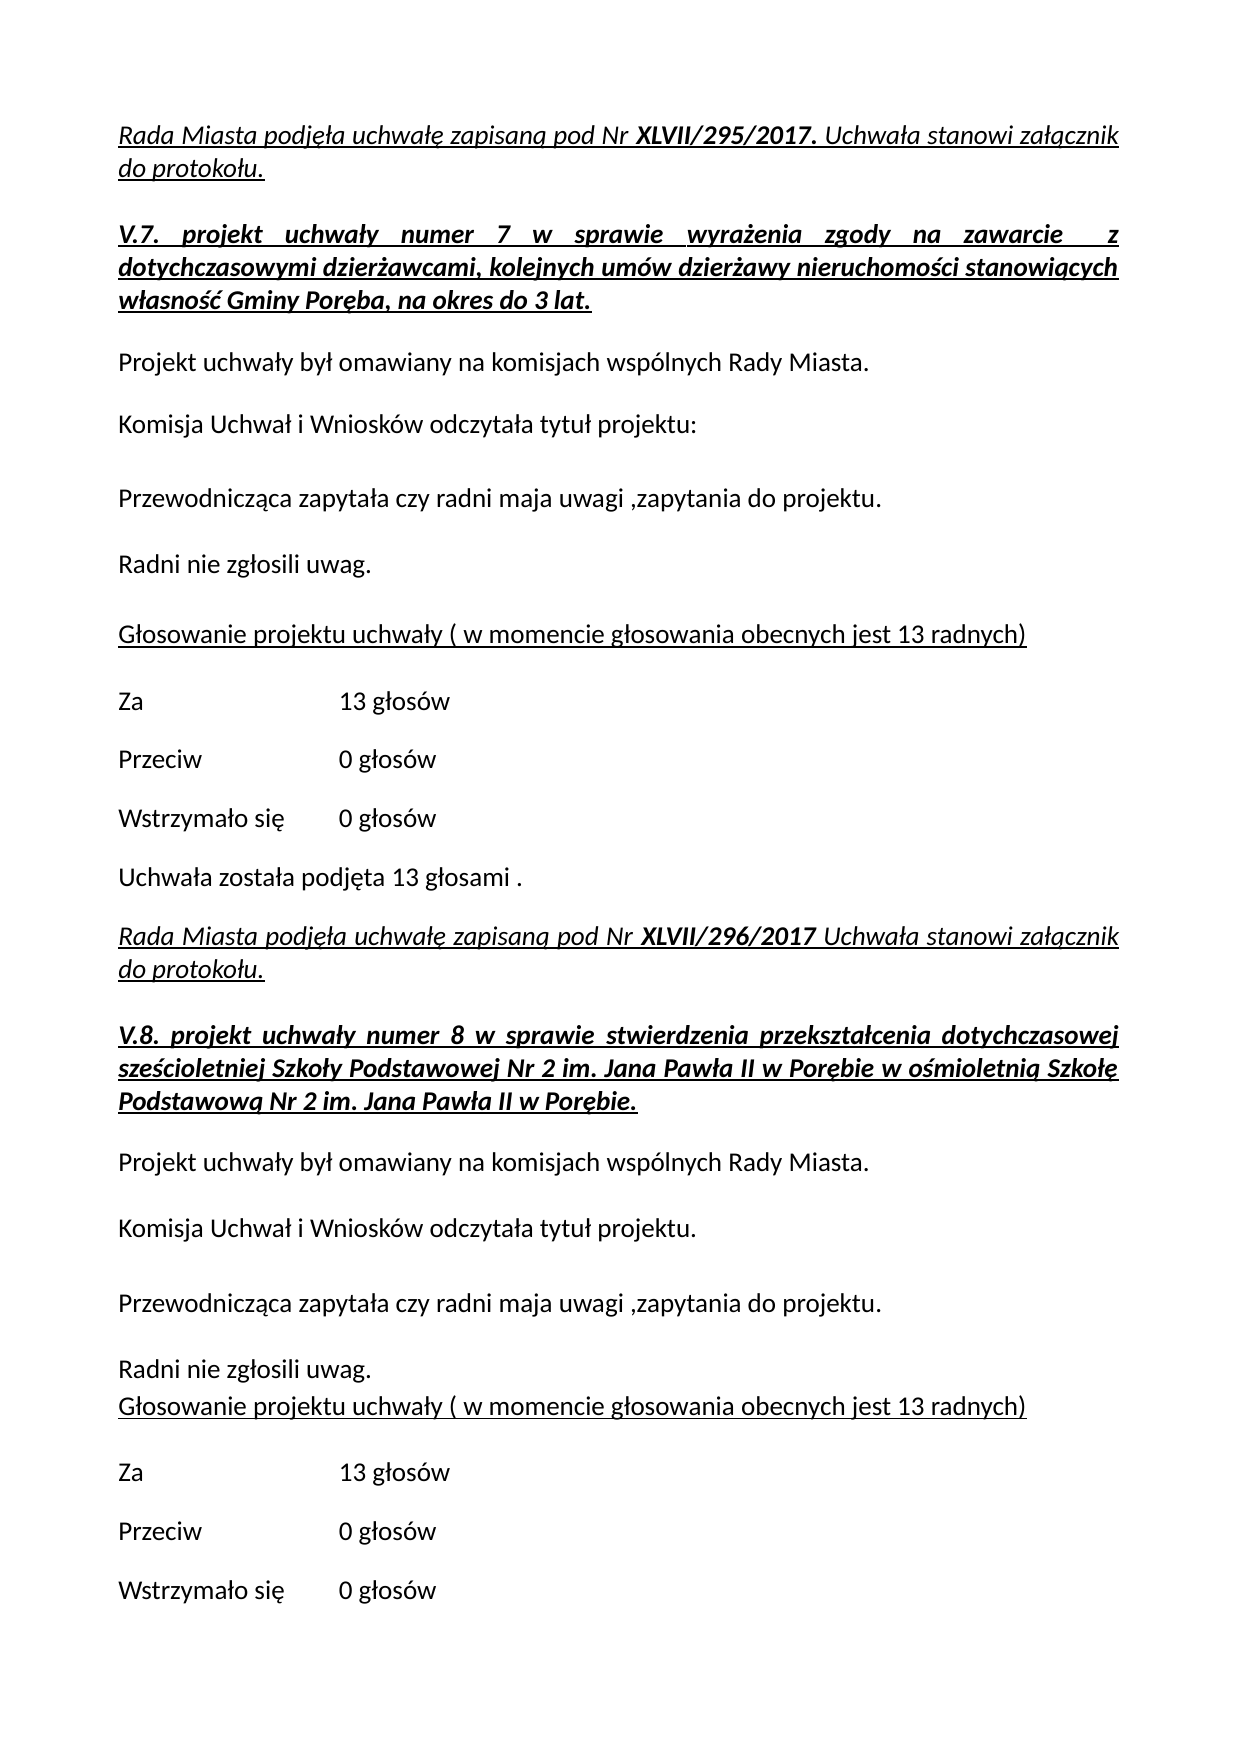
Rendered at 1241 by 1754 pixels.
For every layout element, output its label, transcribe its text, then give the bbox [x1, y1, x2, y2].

text Wstrzymało się 0 głosów [118, 1573, 1122, 1606]
text V.7. projekt uchwały numer 7 w sprawie wyrażenia zgody na zawarcie z dotychczasowymi dzierżawcami, kolejnych umów dzierżawy nieruchomości stanowiących własność Gminy Poręba, na okres do 3 lat. [118, 217, 1122, 316]
text Radni nie zgłosili uwag. [118, 547, 1122, 580]
text Przeciw 0 głosów [118, 742, 1122, 776]
text Projekt uchwały był omawiany na komisjach wspólnych Rady Miasta. [118, 345, 1122, 378]
text Za 13 głosów [118, 1456, 1122, 1489]
text Komisja Uchwał i Wniosków odczytała tytuł projektu. [118, 1212, 1122, 1245]
text Rada Miasta podjęła uchwałę zapisaną pod Nr XLVII/295/2017. Uchwała stanowi załącznik do protokołu. [118, 118, 1122, 184]
text V.8. projekt uchwały numer 8 w sprawie stwierdzenia przekształcenia dotychczasowej sześcioletniej Szkoły Podstawowej Nr 2 im. Jana Pawła II w Porębie w ośmioletnią Szkołę Podstawową Nr 2 im. Jana Pawła II w Porębie. [118, 1018, 1122, 1117]
text Głosowanie projektu uchwały ( w momencie głosowania obecnych jest 13 radnych) [118, 618, 1122, 651]
text Głosowanie projektu uchwały ( w momencie głosowania obecnych jest 13 radnych) [118, 1389, 1122, 1423]
text Uchwała została podjęta 13 głosami . [118, 860, 1122, 893]
text Wstrzymało się 0 głosów [118, 801, 1122, 834]
text Projekt uchwały był omawiany na komisjach wspólnych Rady Miasta. [118, 1146, 1122, 1179]
text Przewodnicząca zapytała czy radni maja uwagi ,zapytania do projektu. [118, 481, 1122, 514]
text Przeciw 0 głosów [118, 1514, 1122, 1547]
text Przewodnicząca zapytała czy radni maja uwagi ,zapytania do projektu. [118, 1286, 1122, 1319]
text Komisja Uchwał i Wniosków odczytała tytuł projektu: [118, 407, 1122, 440]
text Za 13 głosów [118, 684, 1122, 717]
text Radni nie zgłosili uwag. [118, 1352, 1122, 1385]
text Rada Miasta podjęła uchwałę zapisaną pod Nr XLVII/296/2017 Uchwała stanowi załącznik do protokołu. [118, 919, 1122, 985]
